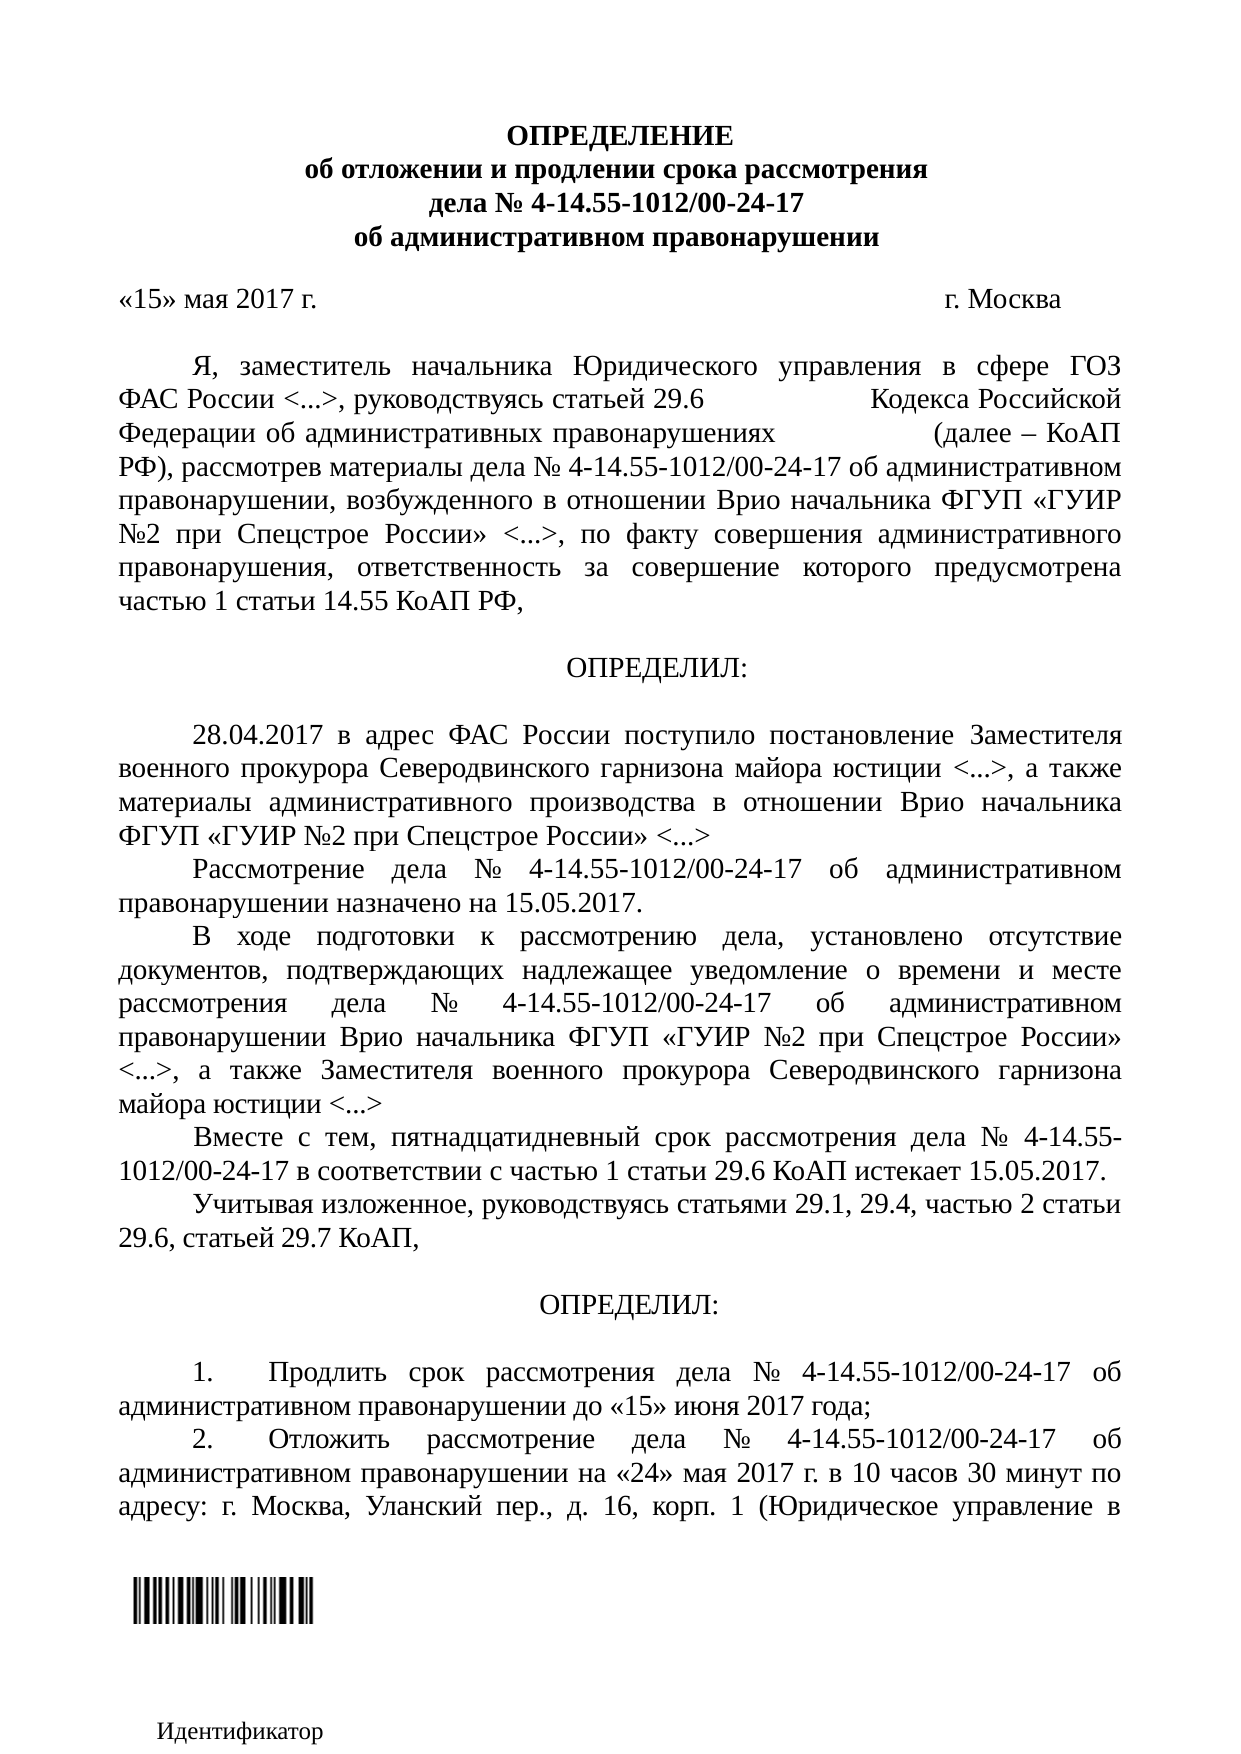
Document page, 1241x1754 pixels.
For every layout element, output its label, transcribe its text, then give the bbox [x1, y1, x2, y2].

text 28.04.2017 в адрес ФАС России поступило постановление Заместителя военного прокурора Северодвинского гарнизона майора юстиции <...>, а также материалы административного производства в отношении Врио начальника ФГУП «ГУИР №2 при Спецстрое России» <...> [118, 717, 1122, 851]
list Отложить рассмотрение дела № 4-14.55-1012/00-24-17 об административном правонарушении на «24» мая 2017 г. в 10 часов 30 минут по адресу: г. Москва, Уланский пер., д. 16, корп. 1 (Юридическое управление в [118, 1421, 1122, 1522]
text дела № 4-14.55-1012/00-24-17 об административном правонарушении [118, 185, 1122, 252]
text Учитывая изложенное, руководствуясь статьями 29.1, 29.4, частью 2 статьи 29.6, статьей 29.7 КоАП, [118, 1187, 1122, 1254]
text В ходе подготовки к рассмотрению дела, установлено отсутствие документов, подтверждающих надлежащее уведомление о времени и месте рассмотрения дела № 4-14.55-1012/00-24-17 об административном правонарушении Врио начальника ФГУП «ГУИР №2 при Спецстрое России» <...>, а также Заместителя военного прокурора Северодвинского гарнизона майора юстиции <...> [118, 918, 1122, 1119]
text Я, заместитель начальника Юридического управления в сфере ГОЗ ФАС России <...>, руководствуясь статьей 29.6 Кодекса Российской Федерации об административных правонарушениях (далее – КоАП РФ), рассмотрев материалы дела № 4-14.55-1012/00-24-17 об административном правонарушении, возбужденного в отношении Врио начальника ФГУП «ГУИР №2 при Спецстрое России» <...>, по факту совершения административного правонарушения, ответственность за совершение которого предусмотрена частью 1 статьи 14.55 КоАП РФ, [118, 348, 1122, 616]
list Продлить срок рассмотрения дела № 4-14.55-1012/00-24-17 об административном правонарушении до «15» июня 2017 года; [118, 1354, 1122, 1421]
text «15» мая 2017 г. г. Москва [118, 281, 1122, 314]
picture [118, 1577, 331, 1624]
text Вместе с тем, пятнадцатидневный срок рассмотрения дела № 4-14.55-1012/00-24-17 в соответствии с частью 1 статьи 29.6 КоАП истекает 15.05.2017. [118, 1119, 1122, 1187]
text ОПРЕДЕЛИЛ: [118, 1287, 1122, 1321]
text об отложении и продлении срока рассмотрения [118, 152, 1122, 185]
text Рассмотрение дела № 4-14.55-1012/00-24-17 об административном правонарушении назначено на 15.05.2017. [118, 851, 1122, 918]
text ОПРЕДЕЛИЛ: [118, 650, 1122, 683]
text ОПРЕДЕЛЕНИЕ [118, 118, 1122, 152]
